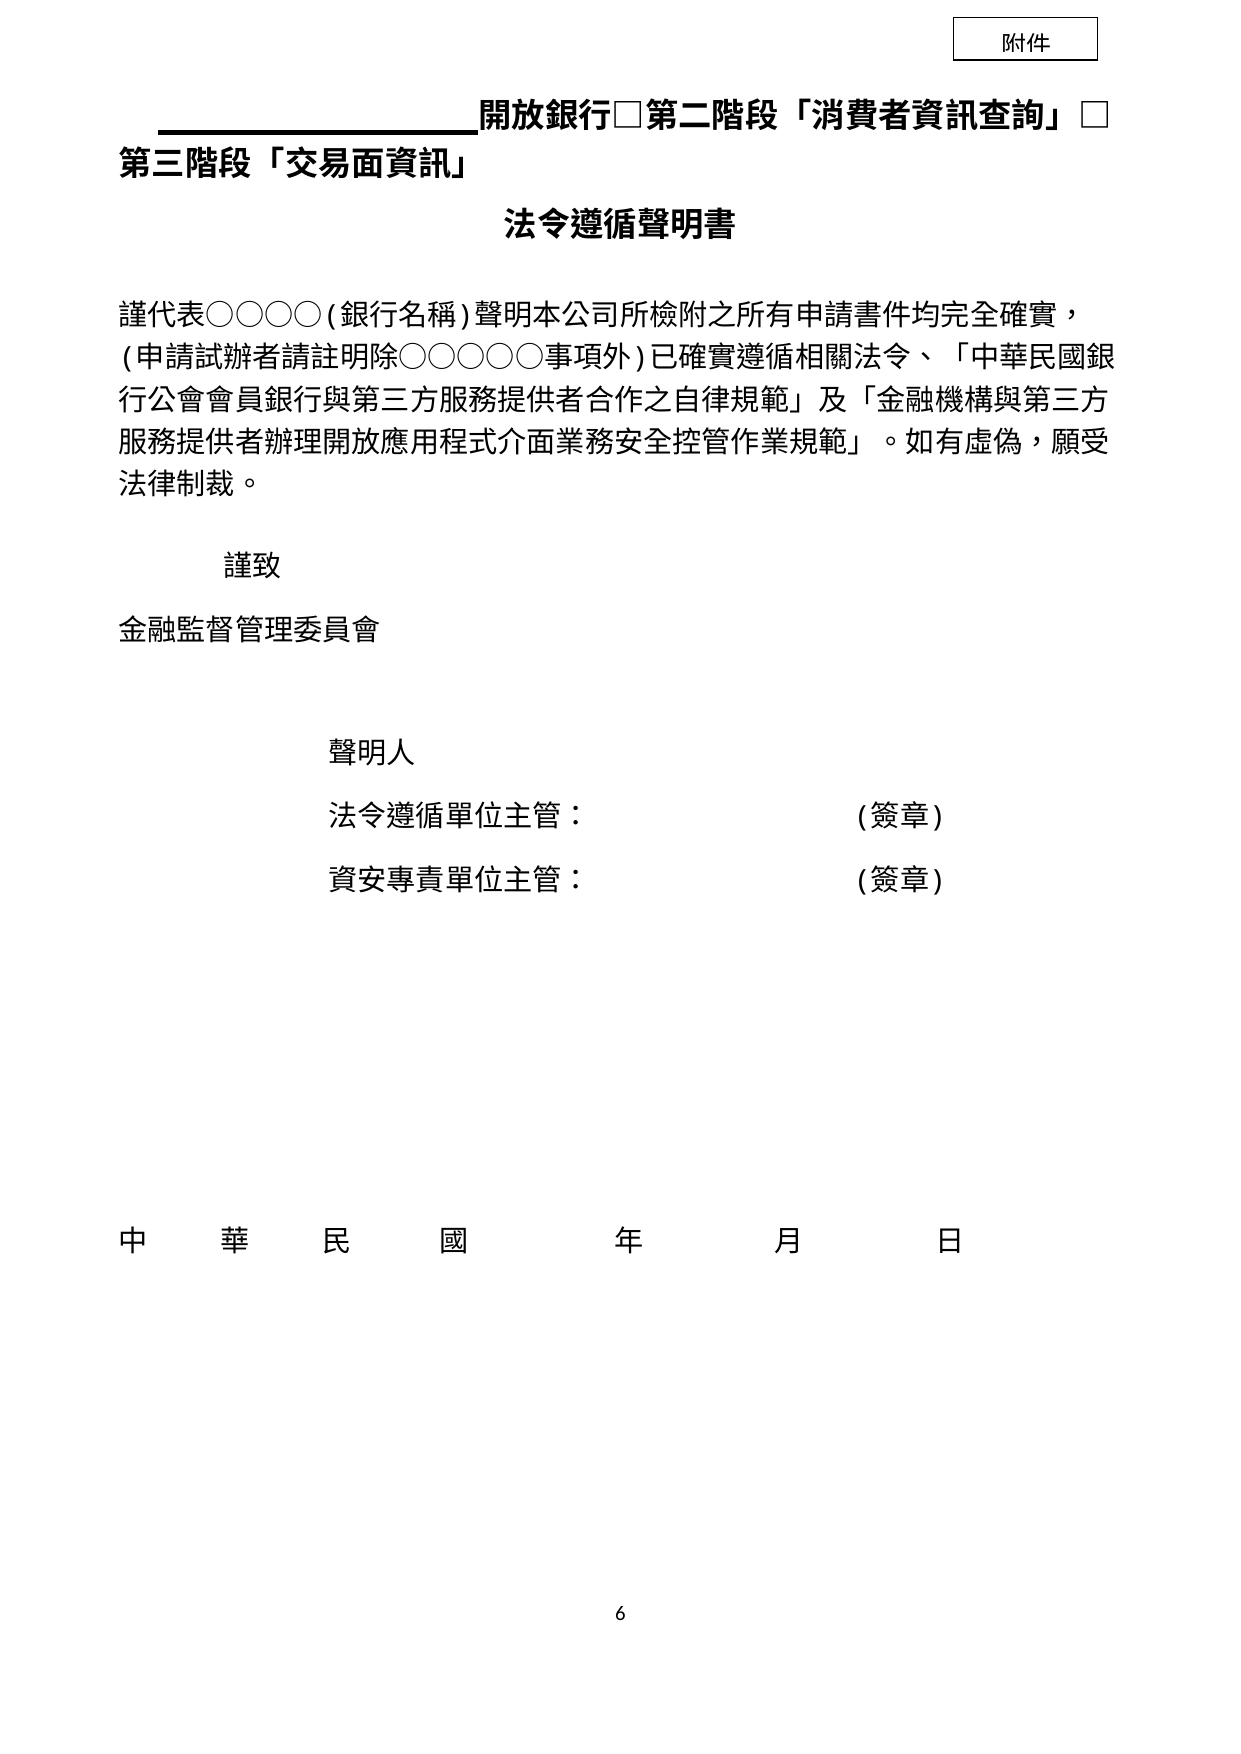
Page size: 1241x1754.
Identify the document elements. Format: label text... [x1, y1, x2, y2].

text 法令遵循聲明書 [118, 198, 1122, 246]
text [954, 18, 1097, 59]
text 謹代表○○○○(銀行名稱)聲明本公司所檢附之所有申請書件均完全確實，(申請試辦者請註明除○○○○○事項外)已確實遵循相關法令、「中華民國銀行公會會員銀行與第三方服務提供者合作之自律規範」及「金融機構與第三方服務提供者辦理開放應用程式介面業務安全控管作業規範」。如有虛偽，願受法律制裁。 [118, 291, 1122, 503]
text 聲明人 [118, 729, 1122, 772]
text 資安專責單位主管： (簽章) [118, 856, 1122, 899]
text 開放銀行□第二階段「消費者資訊查詢」□第三階段「交易面資訊」 [118, 89, 1122, 185]
text 中 華 民 國 年 月 日 [118, 1217, 1122, 1260]
text 法令遵循單位主管： (簽章) [118, 793, 1122, 835]
text 金融監督管理委員會 [118, 606, 1122, 649]
text 附件 [969, 25, 1082, 52]
text 謹致 [118, 543, 1122, 585]
